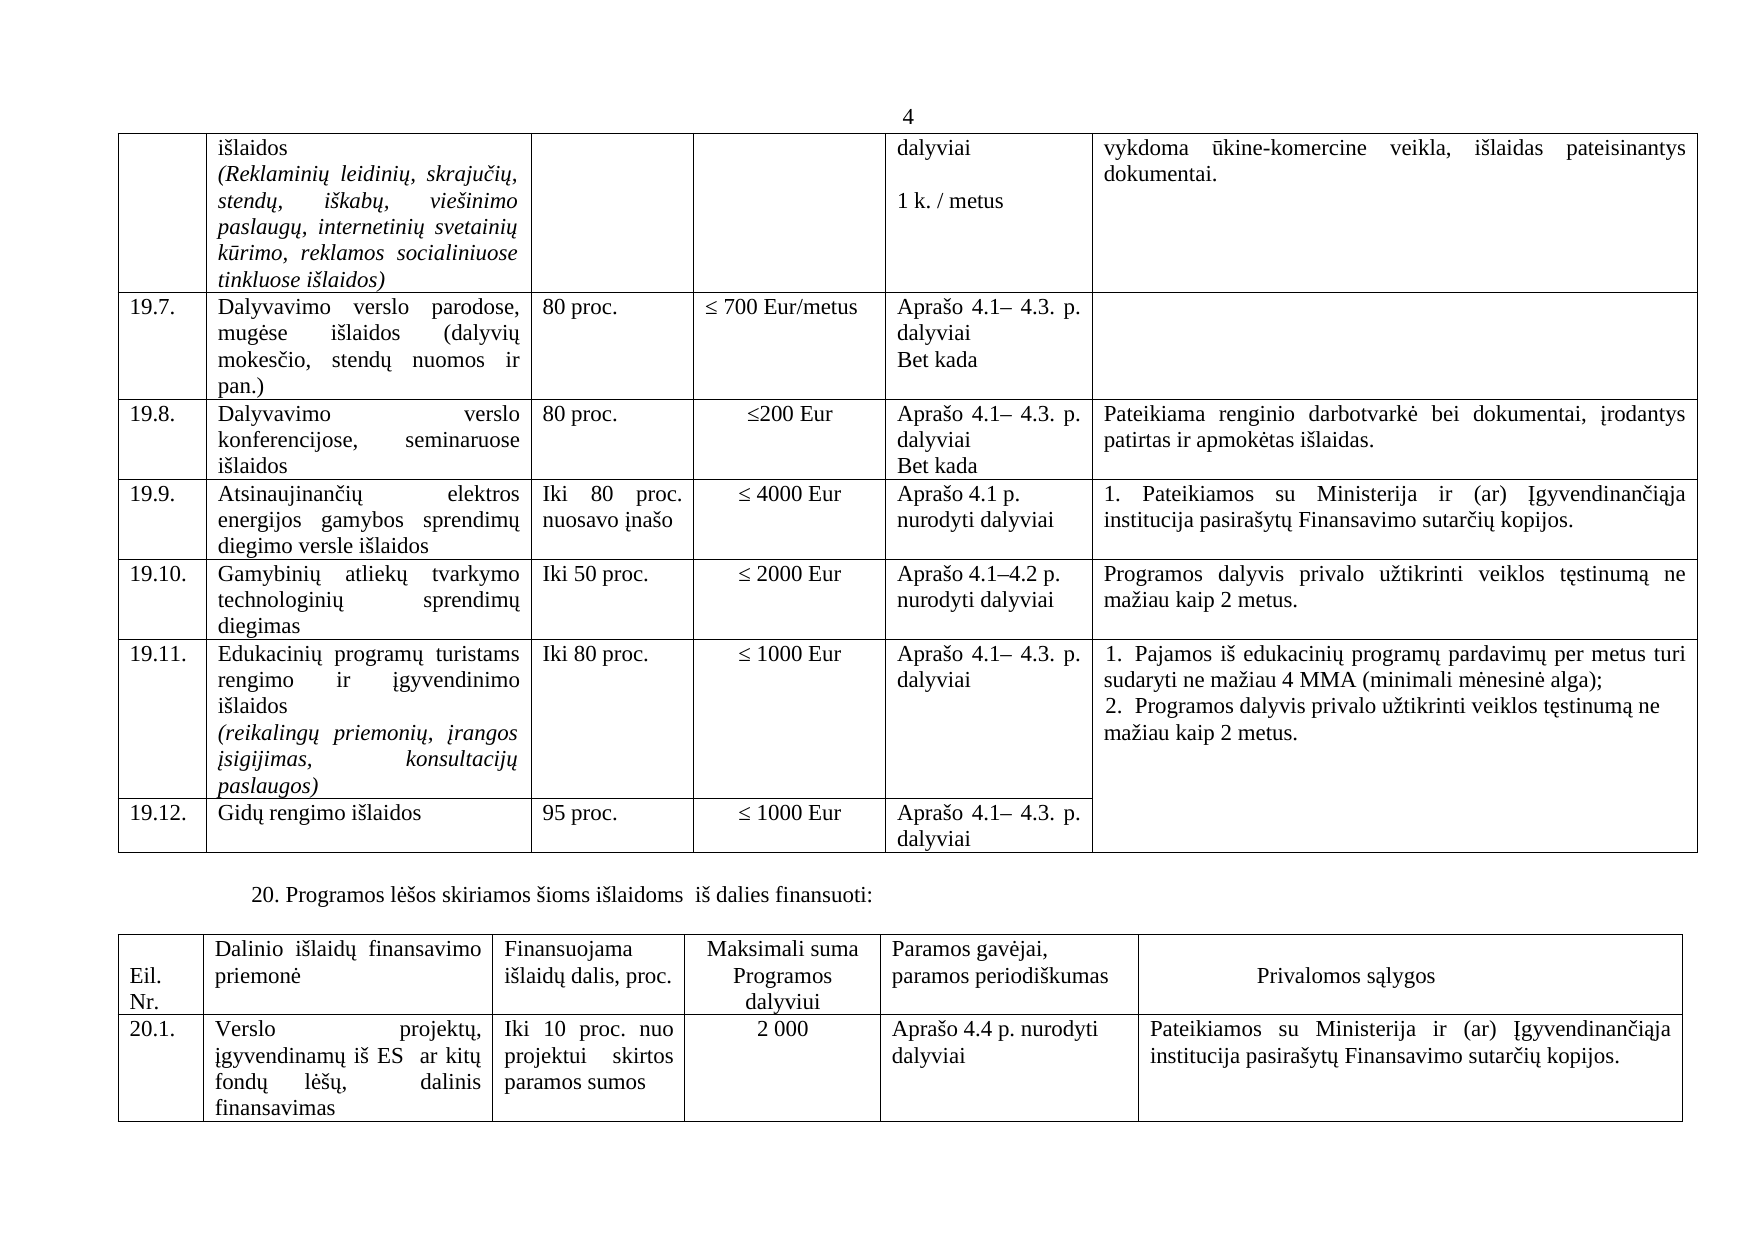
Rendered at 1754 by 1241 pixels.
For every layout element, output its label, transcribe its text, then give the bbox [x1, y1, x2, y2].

table_cell ≤ 1000 Eur [694, 640, 885, 798]
table_cell Edukacinių programų turistams rengimo ir įgyvendinimo išlaidos (reikalingų priemonių, įrangos įsigijimas, konsultacijų paslaugos) [207, 640, 531, 798]
table_header Maksimali suma Programos dalyviui [685, 935, 880, 1014]
table_header Eil. Nr. [119, 935, 203, 1014]
table_cell 95 proc. [532, 799, 693, 852]
table_cell Atsinaujinančių elektros energijos gamybos sprendimų diegimo versle išlaidos [207, 480, 531, 559]
table_cell 20.1. [119, 1015, 203, 1121]
table_cell Iki 10 proc. nuo projektui skirtos paramos sumos [493, 1015, 684, 1121]
table_cell Iki 80 proc. nuosavo įnašo [532, 480, 693, 559]
table_cell 19.9. [119, 480, 206, 559]
table_cell ≤ 1000 Eur [694, 799, 885, 852]
table_cell 1. Pajamos iš edukacinių programų pardavimų per metus turi sudaryti ne mažiau 4 MMA (minimali mėnesinė alga); 2. Programos dalyvis privalo užtikrinti veiklos tęstinumą ne mažiau kaip 2 metus. [1093, 640, 1697, 852]
text 20. Programos lėšos skiriamos šioms išlaidoms iš dalies finansuoti: [118, 882, 1698, 908]
table_cell Programos dalyvis privalo užtikrinti veiklos tęstinumą ne mažiau kaip 2 metus. [1093, 560, 1697, 639]
table_header Finansuojama išlaidų dalis, proc. [493, 935, 684, 1014]
table_header Paramos gavėjai, paramos periodiškumas [881, 935, 1138, 1014]
table_cell ≤200 Eur [694, 400, 885, 479]
table_cell 19.7. [119, 293, 206, 398]
table_cell 80 proc. [532, 293, 693, 398]
table_cell ≤ 4000 Eur [694, 480, 885, 559]
table_cell Aprašo 4.1– 4.3. p. dalyviai [886, 640, 1092, 798]
table_cell 19.11. [119, 640, 206, 798]
table_cell Aprašo 4.1– 4.3. p. dalyviai Bet kada [886, 400, 1092, 479]
table_cell vykdoma ūkine-komercine veikla, išlaidas pateisinantys dokumentai. [1093, 134, 1697, 292]
table_cell dalyviai 1 k. / metus [886, 134, 1092, 292]
table_cell Aprašo 4.1– 4.3. p. dalyviai Bet kada [886, 293, 1092, 398]
table_cell 19.10. [119, 560, 206, 639]
table_cell [694, 134, 885, 292]
table_cell Pateikiamos su Ministerija ir (ar) Įgyvendinančiąja institucija pasirašytų Finansavimo sutarčių kopijos. [1139, 1015, 1682, 1121]
table_cell 80 proc. [532, 400, 693, 479]
table_cell 19.8. [119, 400, 206, 479]
table_cell Dalyvavimo verslo konferencijose, seminaruose išlaidos [207, 400, 531, 479]
table_header Privalomos sąlygos [1139, 935, 1682, 1014]
table_cell Gamybinių atliekų tvarkymo technologinių sprendimų diegimas [207, 560, 531, 639]
table_cell Aprašo 4.1–4.2 p. nurodyti dalyviai [886, 560, 1092, 639]
table_cell Gidų rengimo išlaidos [207, 799, 531, 852]
table_cell Aprašo 4.1– 4.3. p. dalyviai [886, 799, 1092, 852]
table_cell Dalyvavimo verslo parodose, mugėse išlaidos (dalyvių mokesčio, stendų nuomos ir pan.) [207, 293, 531, 398]
table_cell ≤ 700 Eur/metus [694, 293, 885, 398]
table_cell 2 000 [685, 1015, 880, 1121]
table_cell Iki 80 proc. [532, 640, 693, 798]
table_cell išlaidos (Reklaminių leidinių, skrajučių, stendų, iškabų, viešinimo paslaugų, internetinių svetainių kūrimo, reklamos socialiniuose tinkluose išlaidos) [207, 134, 531, 292]
table_cell 1. Pateikiamos su Ministerija ir (ar) Įgyvendinančiąja institucija pasirašytų Finansavimo sutarčių kopijos. [1093, 480, 1697, 559]
table_cell 19.12. [119, 799, 206, 852]
table_cell [532, 134, 693, 292]
table_cell ≤ 2000 Eur [694, 560, 885, 639]
table_cell Verslo projektų, įgyvendinamų iš ES ar kitų fondų lėšų, dalinis finansavimas [204, 1015, 492, 1121]
table_cell [119, 134, 206, 292]
table_cell Aprašo 4.1 p. nurodyti dalyviai [886, 480, 1092, 559]
table_cell [1093, 293, 1697, 398]
table_header Dalinio išlaidų finansavimo priemonė [204, 935, 492, 1014]
table_cell Pateikiama renginio darbotvarkė bei dokumentai, įrodantys patirtas ir apmokėtas išlaidas. [1093, 400, 1697, 479]
table_cell Aprašo 4.4 p. nurodyti dalyviai [881, 1015, 1138, 1121]
table_cell Iki 50 proc. [532, 560, 693, 639]
